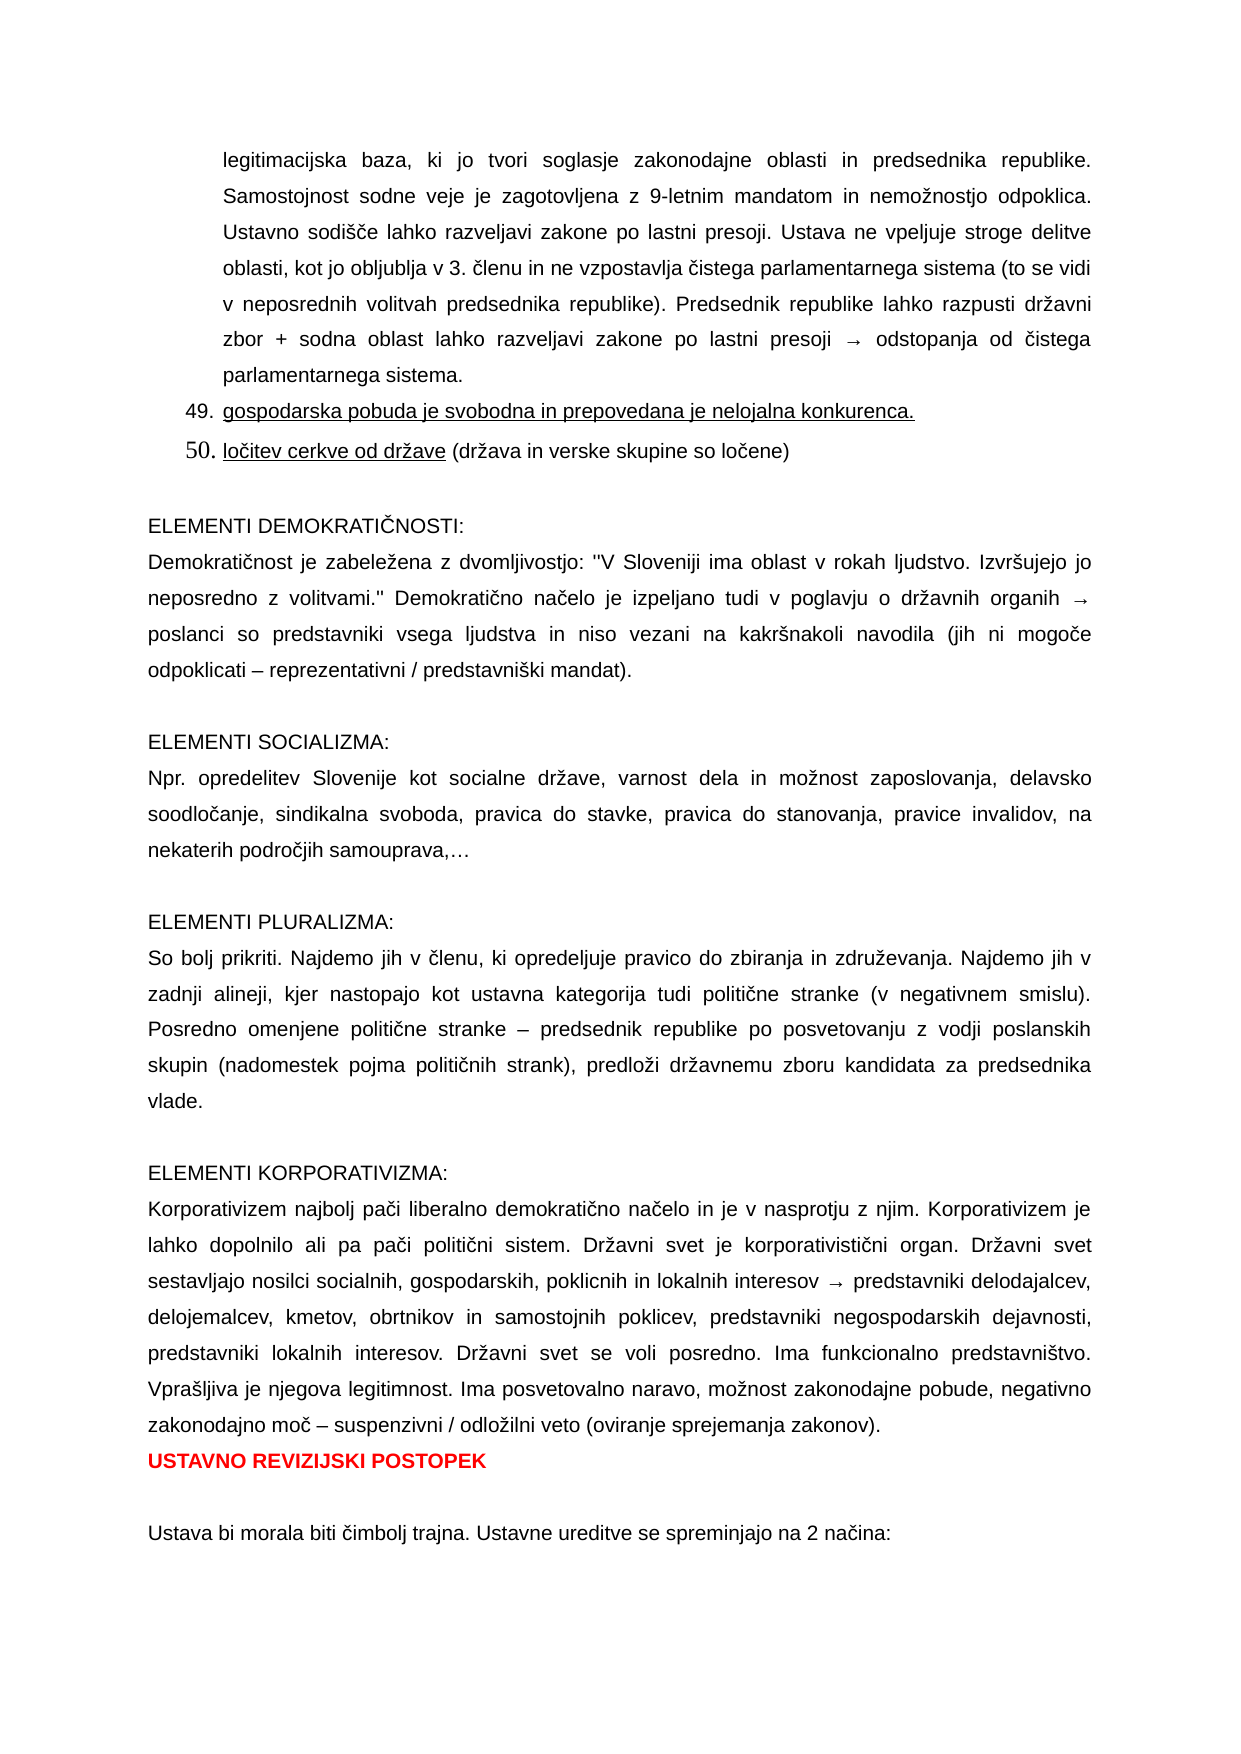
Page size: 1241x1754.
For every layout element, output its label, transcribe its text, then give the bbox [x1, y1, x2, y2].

text USTAVNO REVIZIJSKI POSTOPEK [148, 1448, 1093, 1472]
text ELEMENTI KORPORATIVIZMA: [148, 1161, 1093, 1185]
list ločitev cerkve od države (država in verske skupine so ločene) [185, 435, 1093, 464]
list legitimacijska baza, ki jo tvori soglasje zakonodajne oblasti in predsednika republike. Samostojnost sodne veje je zagotovljena z 9-letnim mandatom in nemožnostjo odpoklica. Ustavno sodišče lahko razveljavi zakone po lastni presoji. Ustava ne vpeljuje stroge delitve oblasti, kot jo obljublja v 3. členu in ne vzpostavlja čistega parlamentarnega sistema (to se vidi v neposrednih volitvah predsednika republike). Predsednik republike lahko razpusti državni zbor + sodna oblast lahko razveljavi zakone po lastni presoji → odstopanja od čistega parlamentarnega sistema. [185, 148, 1093, 387]
text ELEMENTI SOCIALIZMA: [148, 730, 1093, 754]
text Npr. opredelitev Slovenije kot socialne države, varnost dela in možnost zaposlovanja, delavsko soodločanje, sindikalna svoboda, pravica do stavke, pravica do stanovanja, pravice invalidov, na nekaterih področjih samouprava,… [148, 766, 1093, 862]
text ELEMENTI DEMOKRATIČNOSTI: [148, 514, 1093, 538]
text Ustava bi morala biti čimbolj trajna. Ustavne ureditve se spreminjajo na 2 načina: [148, 1520, 1093, 1544]
list gospodarska pobuda je svobodna in prepovedana je nelojalna konkurenca. [185, 399, 1093, 423]
text Demokratičnost je zabeležena z dvomljivostjo: ''V Sloveniji ima oblast v rokah ljudstvo. Izvršujejo jo neposredno z volitvami.'' Demokratično načelo je izpeljano tudi v poglavju o državnih organih → poslanci so predstavniki vsega ljudstva in niso vezani na kakršnakoli navodila (jih ni mogoče odpoklicati – reprezentativni / predstavniški mandat). [148, 550, 1093, 682]
text ELEMENTI PLURALIZMA: [148, 909, 1093, 933]
text Korporativizem najbolj pači liberalno demokratično načelo in je v nasprotju z njim. Korporativizem je lahko dopolnilo ali pa pači politični sistem. Državni svet je korporativistični organ. Državni svet sestavljajo nosilci socialnih, gospodarskih, poklicnih in lokalnih interesov → predstavniki delodajalcev, delojemalcev, kmetov, obrtnikov in samostojnih poklicev, predstavniki negospodarskih dejavnosti, predstavniki lokalnih interesov. Državni svet se voli posredno. Ima funkcionalno predstavništvo. Vprašljiva je njegova legitimnost. Ima posvetovalno naravo, možnost zakonodajne pobude, negativno zakonodajno moč – suspenzivni / odložilni veto (oviranje sprejemanja zakonov). [148, 1197, 1093, 1437]
text So bolj prikriti. Najdemo jih v členu, ki opredeljuje pravico do zbiranja in združevanja. Najdemo jih v zadnji alineji, kjer nastopajo kot ustavna kategorija tudi politične stranke (v negativnem smislu). Posredno omenjene politične stranke – predsednik republike po posvetovanju z vodji poslanskih skupin (nadomestek pojma političnih strank), predloži državnemu zboru kandidata za predsednika vlade. [148, 945, 1093, 1113]
